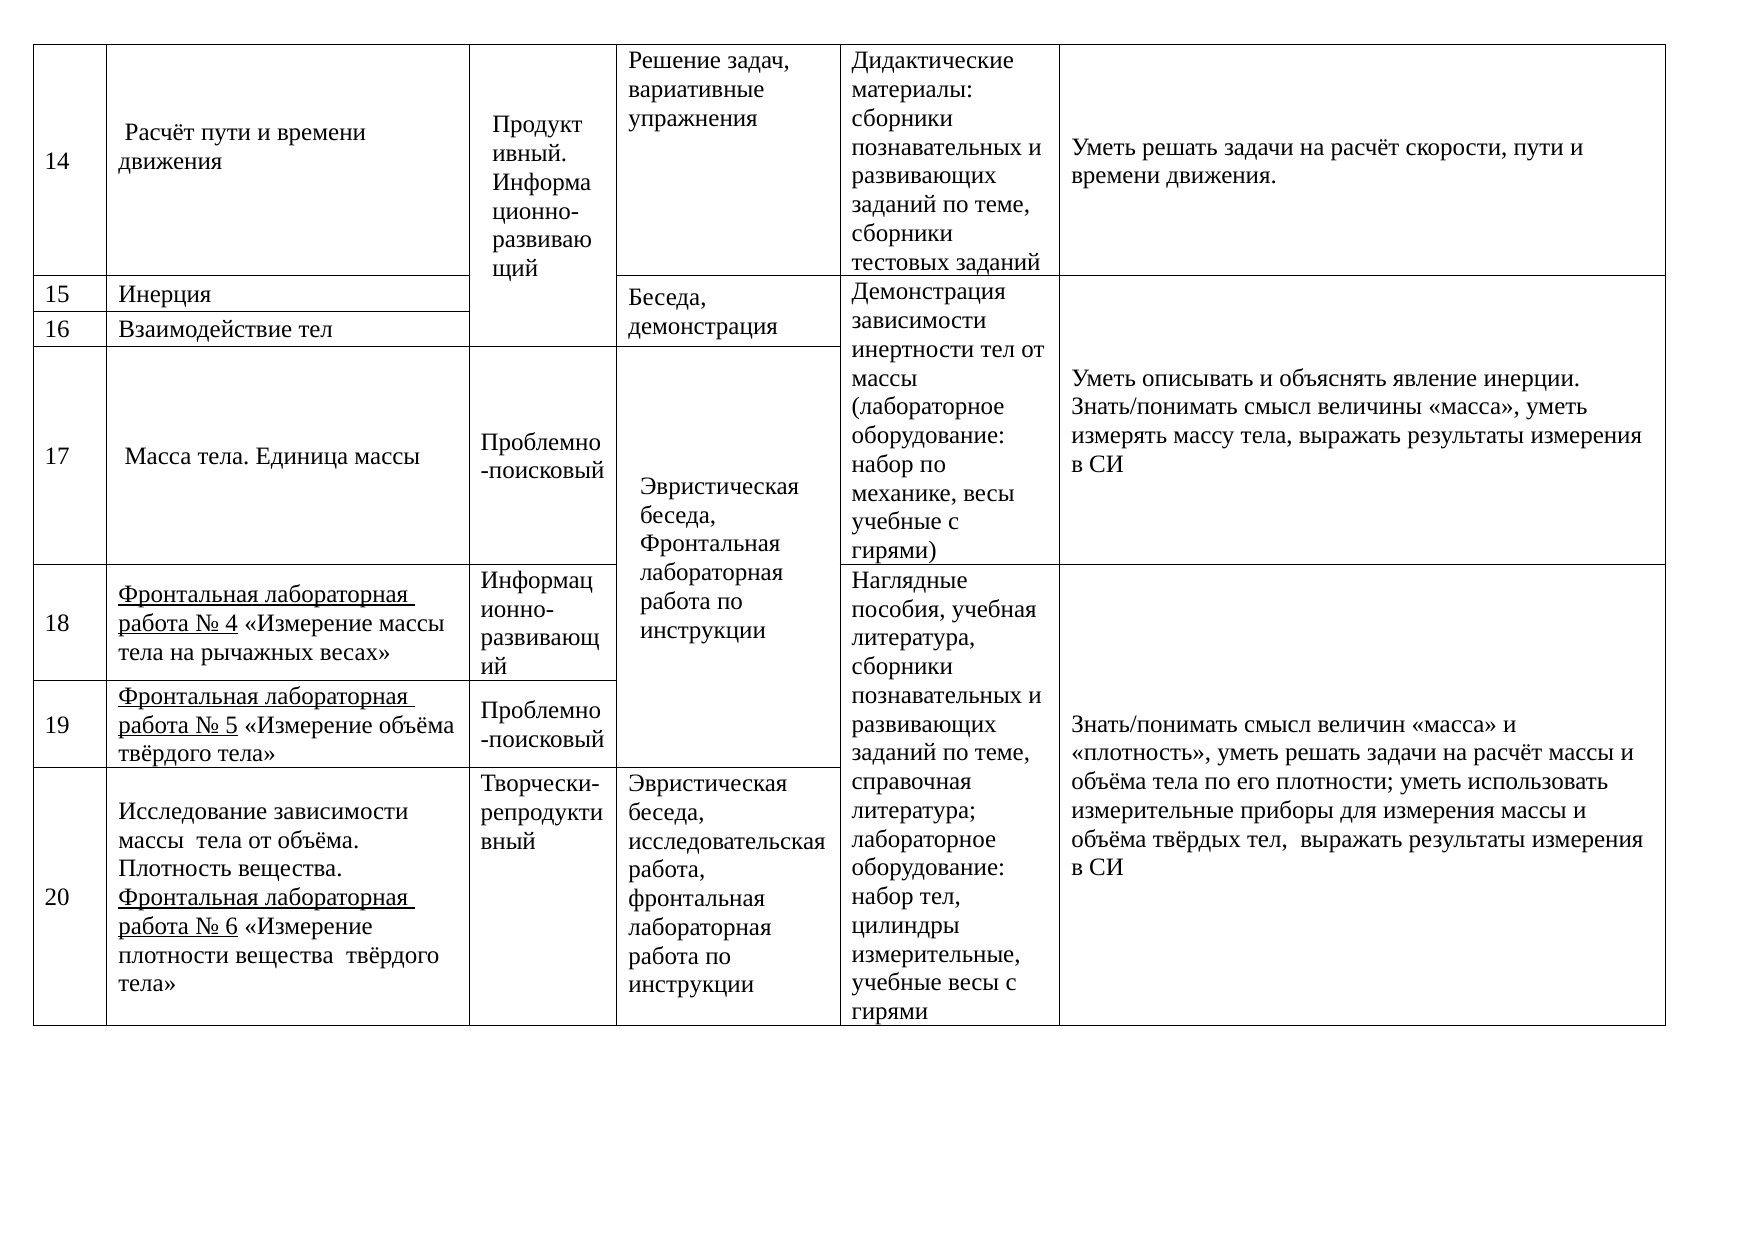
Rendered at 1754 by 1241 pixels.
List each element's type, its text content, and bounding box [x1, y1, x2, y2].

table_cell 15 [34, 276, 106, 311]
table_cell Фронтальная лабораторная работа № 5 «Измерение объёма твёрдого тела» [107, 681, 469, 767]
table_cell 14 [34, 45, 106, 275]
table_cell 16 [34, 312, 106, 346]
table_cell Проблемно-поисковый [470, 347, 616, 564]
table_cell Наглядные пособия, учебная литература, сборники познавательных и развивающих заданий по теме, справочная литература; лабораторное оборудование: набор тел, цилиндры измерительные, учебные весы с гирями [841, 565, 1059, 1025]
table_cell Исследование зависимости массы тела от объёма. Плотность вещества. Фронтальная лабораторная работа № 6 «Измерение плотности вещества твёрдого тела» [107, 768, 469, 1025]
table_cell Решение задач, вариативные упражнения [617, 45, 840, 275]
table_cell Проблемно-поисковый [470, 681, 616, 767]
table_cell Взаимодействие тел [107, 312, 469, 346]
table_cell Уметь решать задачи на расчёт скорости, пути и времени движения. [1060, 45, 1665, 275]
table_cell 18 [34, 565, 106, 680]
table_cell 19 [34, 681, 106, 767]
table_cell 20 [34, 768, 106, 1025]
table_cell Инерция [107, 276, 469, 311]
table_cell Расчёт пути и времени движения [107, 45, 469, 275]
table_cell Творчески-репродуктивный [470, 768, 616, 1025]
table_cell Эвристическая беседа, исследовательская работа, фронтальная лабораторная работа по инструкции [617, 768, 840, 1025]
table_cell Знать/понимать смысл величин «масса» и «плотность», уметь решать задачи на расчёт массы и объёма тела по его плотности; уметь использовать измерительные приборы для измерения массы и объёма твёрдых тел, выражать результаты измерения в СИ [1060, 565, 1665, 1025]
table_cell Дидактические материалы: сборники познавательных и развивающих заданий по теме, сборники тестовых заданий [841, 45, 1059, 275]
table_cell Масса тела. Единица массы [107, 347, 469, 564]
table_cell Информационно-развивающий [470, 565, 616, 680]
table_cell Беседа, демонстрация [617, 276, 840, 346]
table_cell Демонстрация зависимости инертности тел от массы (лабораторное оборудование: набор по механике, весы учебные с гирями) [841, 276, 1059, 564]
table_cell Уметь описывать и объяснять явление инерции. Знать/понимать смысл величины «масса», уметь измерять массу тела, выражать результаты измерения в СИ [1060, 276, 1665, 564]
table_cell 17 [34, 347, 106, 564]
table_cell Эвристическая беседа, Фронтальная лабораторная работа по инструкции [617, 347, 840, 767]
table_cell Фронтальная лабораторная работа № 4 «Измерение массы тела на рычажных весах» [107, 565, 469, 680]
table_cell Продуктивный. Информационно-развивающий [470, 45, 616, 346]
